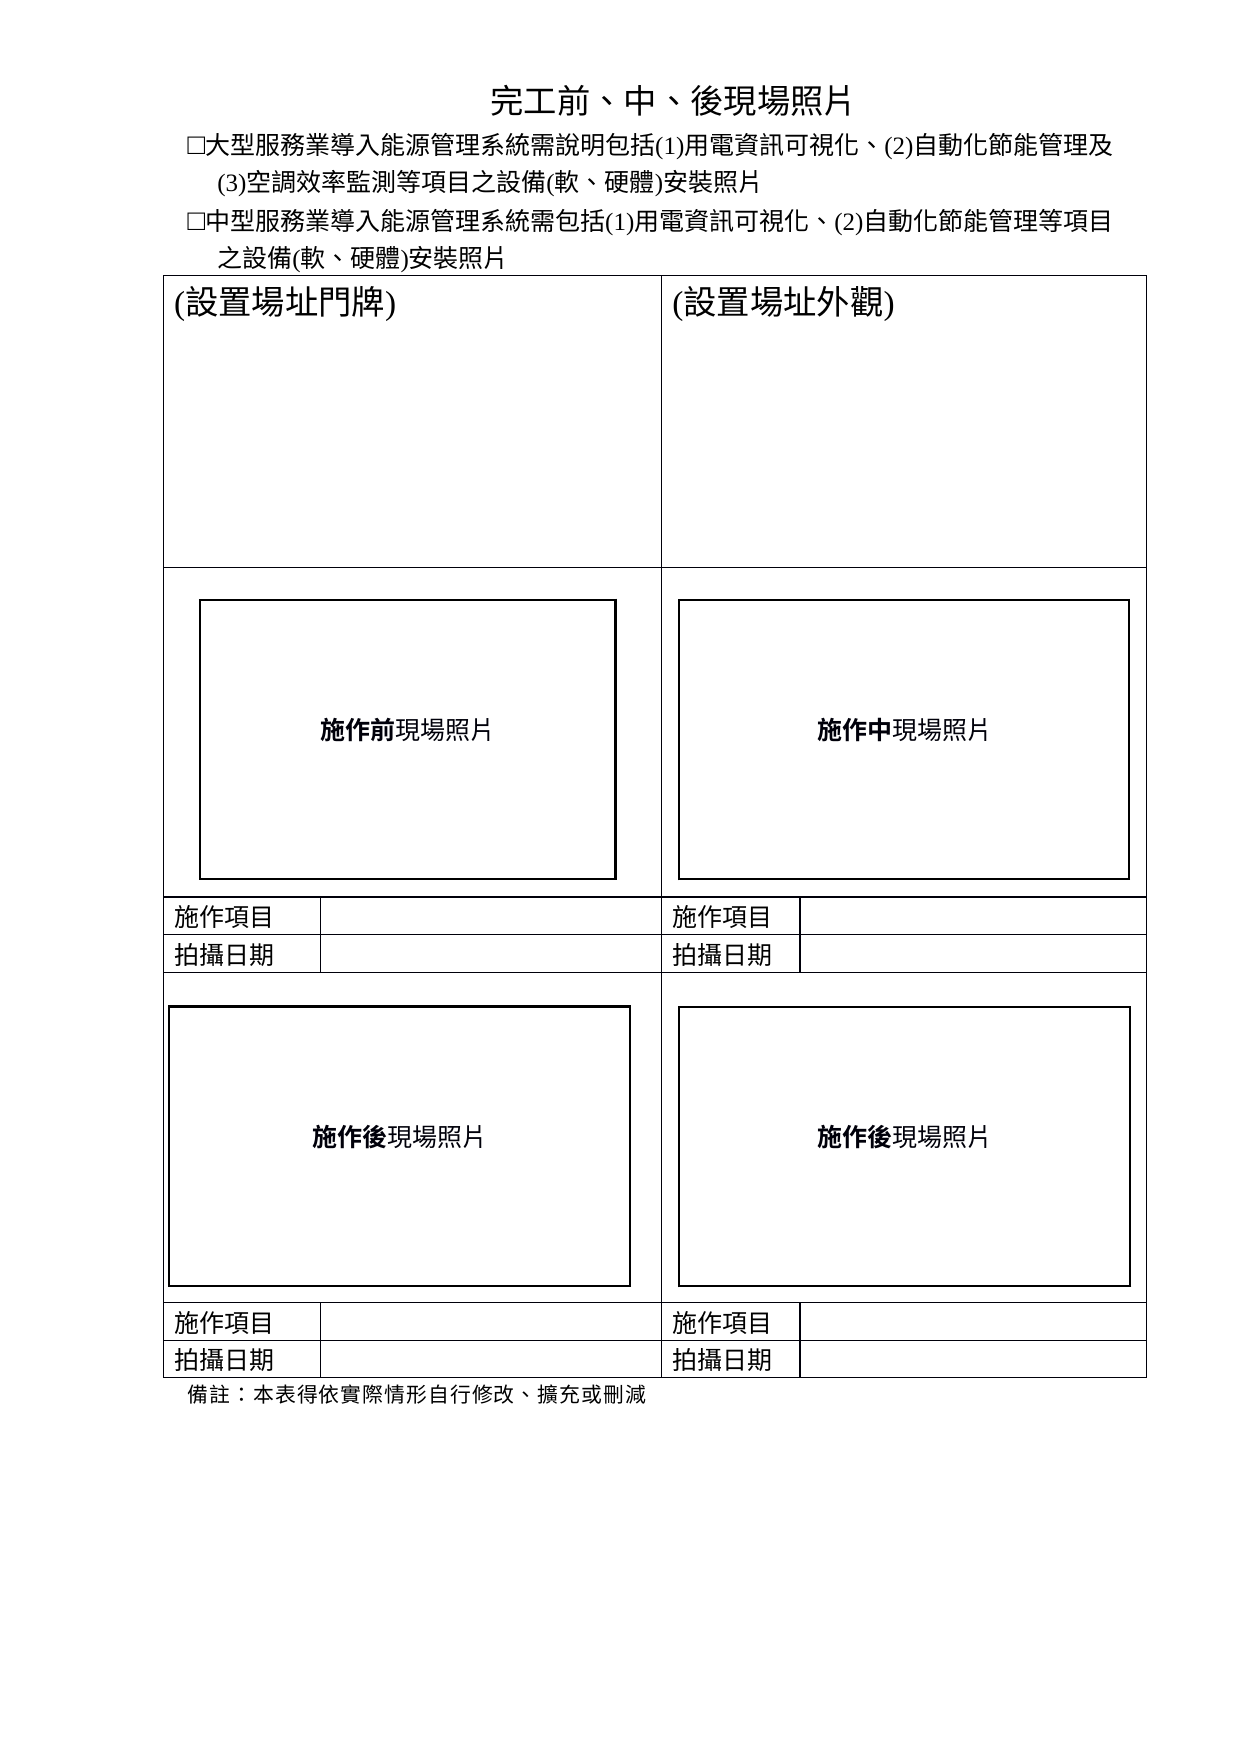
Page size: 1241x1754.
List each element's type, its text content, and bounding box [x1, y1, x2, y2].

text □中型服務業導入能源管理系統需包括(1)用電資訊可視化、(2)自動化節能管理等項目之設備(軟、硬體)安裝照片 [187, 199, 1122, 275]
text 完工前、中、後現場照片 [225, 75, 1122, 123]
text 備註：本表得依實際情形自行修改、擴充或刪減 [187, 1378, 1122, 1408]
text □大型服務業導入能源管理系統需說明包括(1)用電資訊可視化、(2)自動化節能管理及(3)空調效率監測等項目之設備(軟、硬體)安裝照片 [187, 123, 1122, 199]
table_cell 施作項目 [662, 1303, 799, 1339]
table_cell 拍攝日期 [164, 1341, 320, 1377]
table_cell [662, 973, 1146, 1302]
table_cell [321, 935, 661, 972]
table_cell [321, 1303, 661, 1339]
table_cell [801, 898, 1146, 934]
table_cell 拍攝日期 [164, 935, 320, 972]
table_header (設置場址外觀) [662, 276, 1146, 567]
table_cell [321, 898, 661, 934]
table_cell [801, 1303, 1146, 1339]
table_cell [164, 568, 661, 896]
table_cell 拍攝日期 [662, 1341, 799, 1377]
table_cell 施作項目 [662, 898, 799, 934]
table_cell 施作項目 [164, 1303, 320, 1339]
table_cell [321, 1341, 661, 1377]
table_header (設置場址門牌) [164, 276, 661, 567]
table_cell [801, 1341, 1146, 1377]
table_cell 拍攝日期 [662, 935, 799, 972]
table_cell 施作項目 [164, 898, 320, 934]
table_cell [801, 935, 1146, 972]
table_cell [164, 973, 661, 1302]
table_cell [662, 568, 1146, 896]
